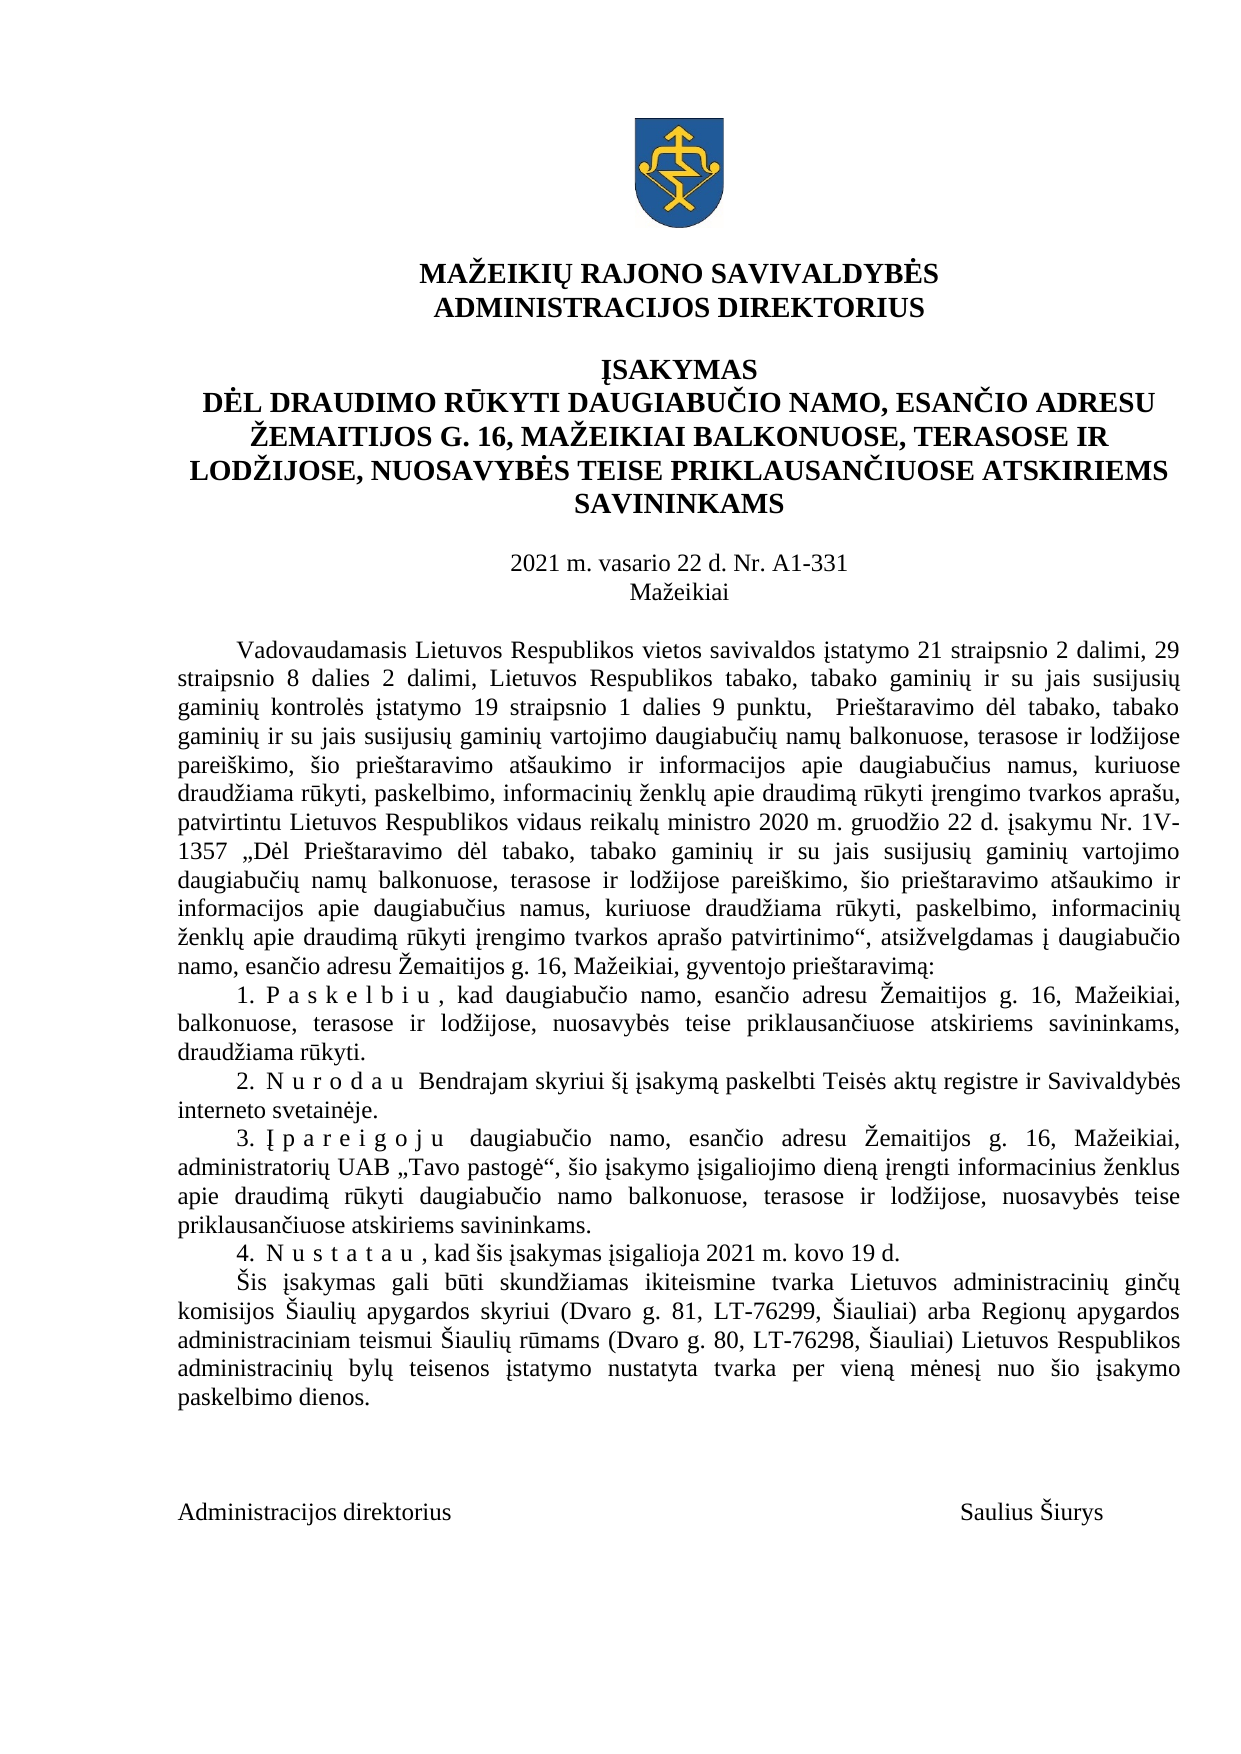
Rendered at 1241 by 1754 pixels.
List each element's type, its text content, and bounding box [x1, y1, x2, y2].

text 1. Paskelbiu, kad daugiabučio namo, esančio adresu Žemaitijos g. 16, Mažeikiai, balkonuose, terasose ir lodžijose, nuosavybės teise priklausančiuose atskiriems savininkams, draudžiama rūkyti. [177, 980, 1181, 1066]
text 2021 m. vasario 22 d. Nr. A1-331 [177, 548, 1181, 577]
text Mažeikių rajono savivaldybės [177, 256, 1181, 290]
text Vadovaudamasis Lietuvos Respublikos vietos savivaldos įstatymo 21 straipsnio 2 dalimi, 29 straipsnio 8 dalies 2 dalimi, Lietuvos Respublikos tabako, tabako gaminių ir su jais susijusių gaminių kontrolės įstatymo 19 straipsnio 1 dalies 9 punktu, Prieštaravimo dėl tabako, tabako gaminių ir su jais susijusių gaminių vartojimo daugiabučių namų balkonuose, terasose ir lodžijose pareiškimo, šio prieštaravimo atšaukimo ir informacijos apie daugiabučius namus, kuriuose draudžiama rūkyti, paskelbimo, informacinių ženklų apie draudimą rūkyti įrengimo tvarkos aprašu, patvirtintu Lietuvos Respublikos vidaus reikalų ministro 2020 m. gruodžio 22 d. įsakymu Nr. 1V-1357 „Dėl Prieštaravimo dėl tabako, tabako gaminių ir su jais susijusių gaminių vartojimo daugiabučių namų balkonuose, terasose ir lodžijose pareiškimo, šio prieštaravimo atšaukimo ir informacijos apie daugiabučius namus, kuriuose draudžiama rūkyti, paskelbimo, informacinių ženklų apie draudimą rūkyti įrengimo tvarkos aprašo patvirtinimo“, atsižvelgdamas į daugiabučio namo, esančio adresu Žemaitijos g. 16, Mažeikiai, gyventojo prieštaravimą: [177, 635, 1181, 980]
text Administracijos direktorius Saulius Šiurys [177, 1497, 1181, 1526]
text ĮSAKYMAS [177, 352, 1181, 386]
text 3. Įpareigoju daugiabučio namo, esančio adresu Žemaitijos g. 16, Mažeikiai, administratorių UAB „Tavo pastogė“, šio įsakymo įsigaliojimo dieną įrengti informacinius ženklus apie draudimą rūkyti daugiabučio namo balkonuose, terasose ir lodžijose, nuosavybės teise priklausančiuose atskiriems savininkams. [177, 1123, 1181, 1238]
text administraCIJOS DIREKTORIUS [177, 290, 1181, 323]
text Šis įsakymas gali būti skundžiamas ikiteismine tvarka Lietuvos administracinių ginčų komisijos Šiaulių apygardos skyriui (Dvaro g. 81, LT-76299, Šiauliai) arba Regionų apygardos administraciniam teismui Šiaulių rūmams (Dvaro g. 80, LT-76298, Šiauliai) Lietuvos Respublikos administracinių bylų teisenos įstatymo nustatyta tvarka per vieną mėnesį nuo šio įsakymo paskelbimo dienos. [177, 1267, 1181, 1411]
text Mažeikiai [177, 577, 1181, 606]
text DĖL DRAUDIMO RŪKYTI DAUGIABUČIO NAMO, ESANČIO ADRESU ŽEMAITIJOS G. 16, MAŽEIKIAI BALKONUOSE, TERASOSE IR LODŽIJOSE, NUOSAVYBĖS TEISE PRIKLAUSANČIUOSE ATSKIRIEMS SAVININKAMS [177, 386, 1181, 520]
text 2. Nurodau Bendrajam skyriui šį įsakymą paskelbti Teisės aktų registre ir Savivaldybės interneto svetainėje. [177, 1066, 1181, 1123]
text 4. Nustatau, kad šis įsakymas įsigalioja 2021 m. kovo 19 d. [177, 1238, 1181, 1267]
